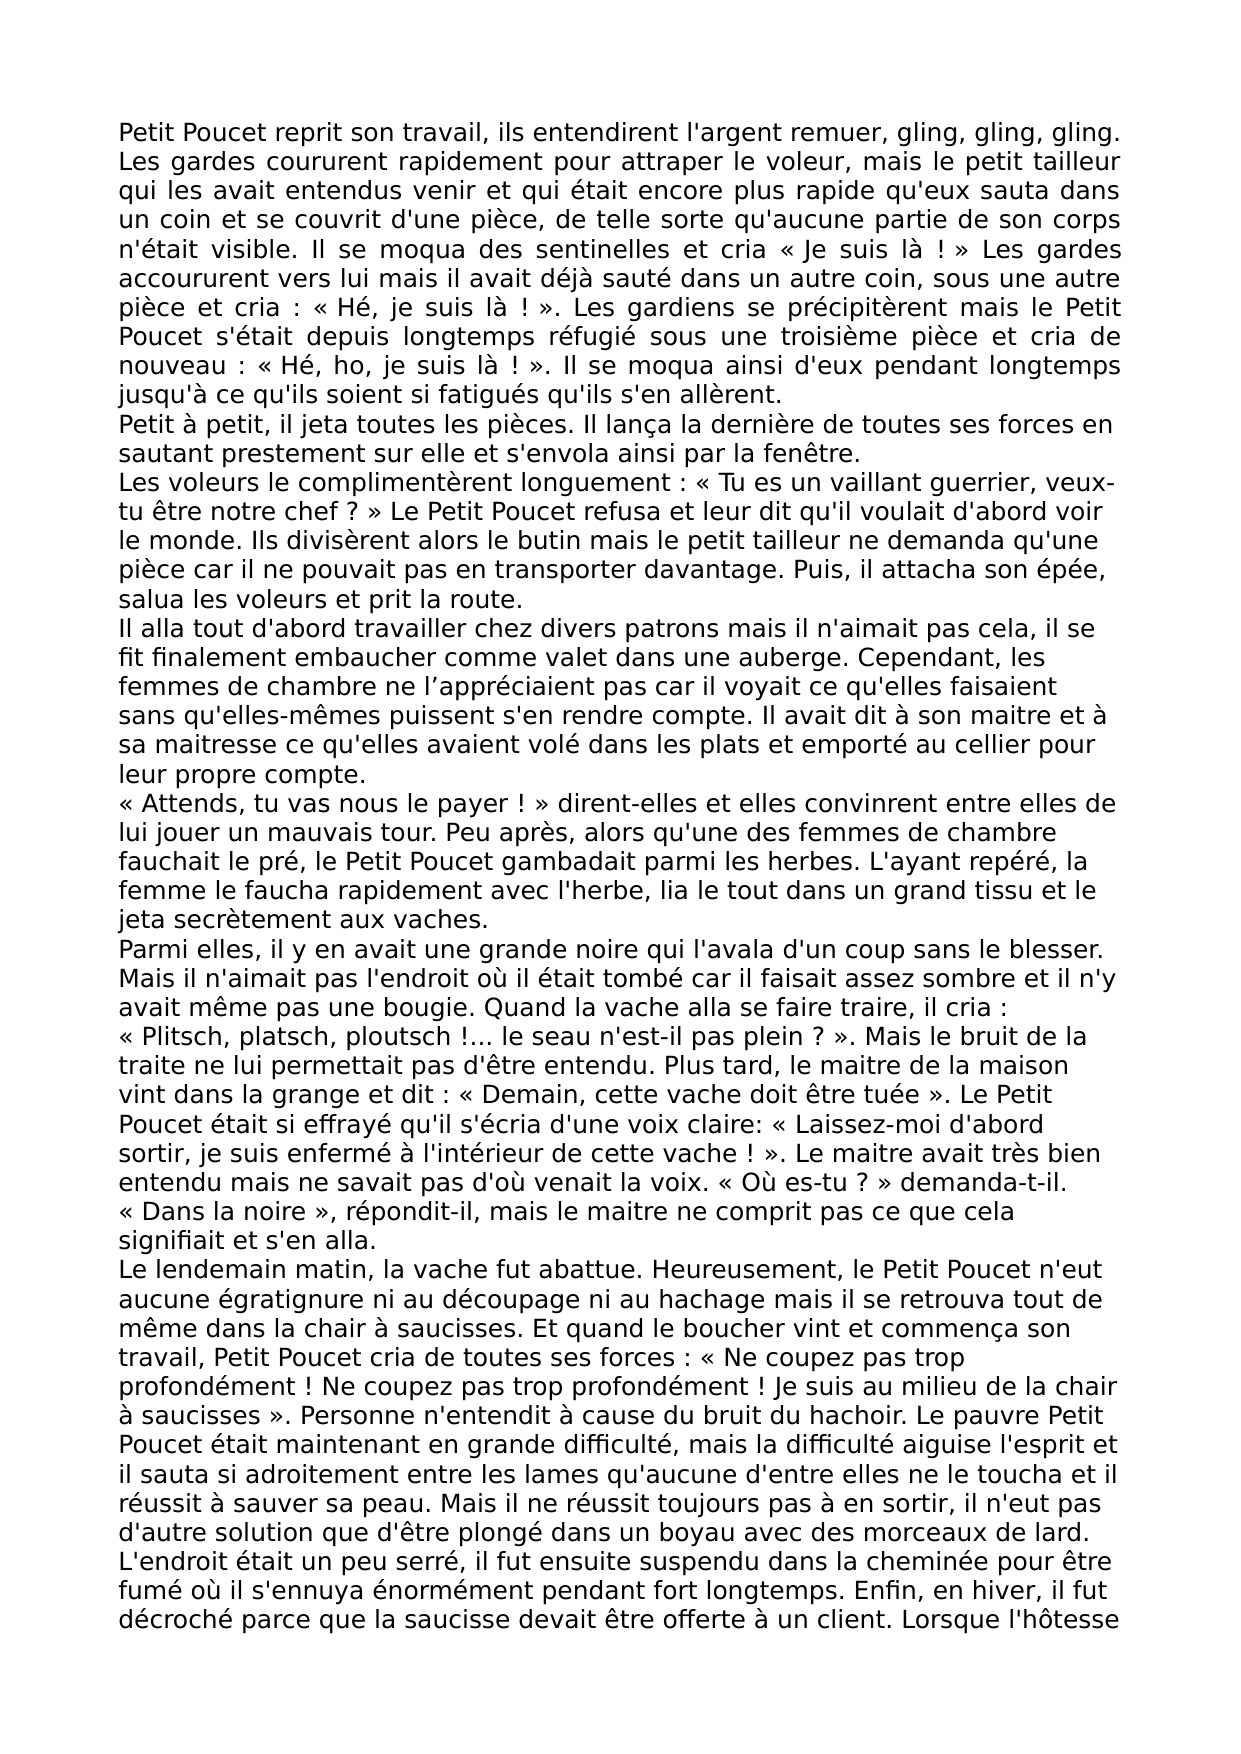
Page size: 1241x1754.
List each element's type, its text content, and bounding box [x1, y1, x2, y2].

text Petit Poucet reprit son travail, ils entendirent l'argent remuer, gling, gling, gling. Les gardes coururent rapidement pour attraper le voleur, mais le petit tailleur qui les avait entendus venir et qui était encore plus rapide qu'eux sauta dans un coin et se couvrit d'une pièce, de telle sorte qu'aucune partie de son corps n'était visible. Il se moqua des sentinelles et cria « Je suis là ! » Les gardes accoururent vers lui mais il avait déjà sauté dans un autre coin, sous une autre pièce et cria : « Hé, je suis là ! ». Les gardiens se précipitèrent mais le Petit Poucet s'était depuis longtemps réfugié sous une troisième pièce et cria de nouveau : « Hé, ho, je suis là ! ». Il se moqua ainsi d'eux pendant longtemps jusqu'à ce qu'ils soient si fatigués qu'ils s'en allèrent. [118, 118, 1122, 410]
text Il alla tout d'abord travailler chez divers patrons mais il n'aimait pas cela, il se fit finalement embaucher comme valet dans une auberge. Cependant, les femmes de chambre ne l’appréciaient pas car il voyait ce qu'elles faisaient sans qu'elles-mêmes puissent s'en rendre compte. Il avait dit à son maitre et à sa maitresse ce qu'elles avaient volé dans les plats et emporté au cellier pour leur propre compte. [118, 614, 1122, 789]
text Parmi elles, il y en avait une grande noire qui l'avala d'un coup sans le blesser. Mais il n'aimait pas l'endroit où il était tombé car il faisait assez sombre et il n'y avait même pas une bougie. Quand la vache alla se faire traire, il cria : « Plitsch, platsch, ploutsch !... le seau n'est-il pas plein ? ». Mais le bruit de la traite ne lui permettait pas d'être entendu. Plus tard, le maitre de la maison vint dans la grange et dit : « Demain, cette vache doit être tuée ». Le Petit Poucet était si effrayé qu'il s'écria d'une voix claire: « Laissez-moi d'abord sortir, je suis enfermé à l'intérieur de cette vache ! ». Le maitre avait très bien entendu mais ne savait pas d'où venait la voix. « Où es-tu ? » demanda-t-il. « Dans la noire », répondit-il, mais le maitre ne comprit pas ce que cela signifiait et s'en alla. [118, 935, 1122, 1256]
text Petit à petit, il jeta toutes les pièces. Il lança la dernière de toutes ses forces en sautant prestement sur elle et s'envola ainsi par la fenêtre. [118, 410, 1122, 468]
text Les voleurs le complimentèrent longuement : « Tu es un vaillant guerrier, veux-tu être notre chef ? » Le Petit Poucet refusa et leur dit qu'il voulait d'abord voir le monde. Ils divisèrent alors le butin mais le petit tailleur ne demanda qu'une pièce car il ne pouvait pas en transporter davantage. Puis, il attacha son épée, salua les voleurs et prit la route. [118, 468, 1122, 614]
text Le lendemain matin, la vache fut abattue. Heureusement, le Petit Poucet n'eut aucune égratignure ni au découpage ni au hachage mais il se retrouva tout de même dans la chair à saucisses. Et quand le boucher vint et commença son travail, Petit Poucet cria de toutes ses forces : « Ne coupez pas trop profondément ! Ne coupez pas trop profondément ! Je suis au milieu de la chair à saucisses ». Personne n'entendit à cause du bruit du hachoir. Le pauvre Petit Poucet était maintenant en grande difficulté, mais la difficulté aiguise l'esprit et il sauta si adroitement entre les lames qu'aucune d'entre elles ne le toucha et il réussit à sauver sa peau. Mais il ne réussit toujours pas à en sortir, il n'eut pas d'autre solution que d'être plongé dans un boyau avec des morceaux de lard. L'endroit était un peu serré, il fut ensuite suspendu dans la cheminée pour être fumé où il s'ennuya énormément pendant fort longtemps. Enfin, en hiver, il fut décroché parce que la saucisse devait être offerte à un client. Lorsque l'hôtesse [118, 1256, 1122, 1635]
text « Attends, tu vas nous le payer ! » dirent-elles et elles convinrent entre elles de lui jouer un mauvais tour. Peu après, alors qu'une des femmes de chambre fauchait le pré, le Petit Poucet gambadait parmi les herbes. L'ayant repéré, la femme le faucha rapidement avec l'herbe, lia le tout dans un grand tissu et le jeta secrètement aux vaches. [118, 789, 1122, 935]
